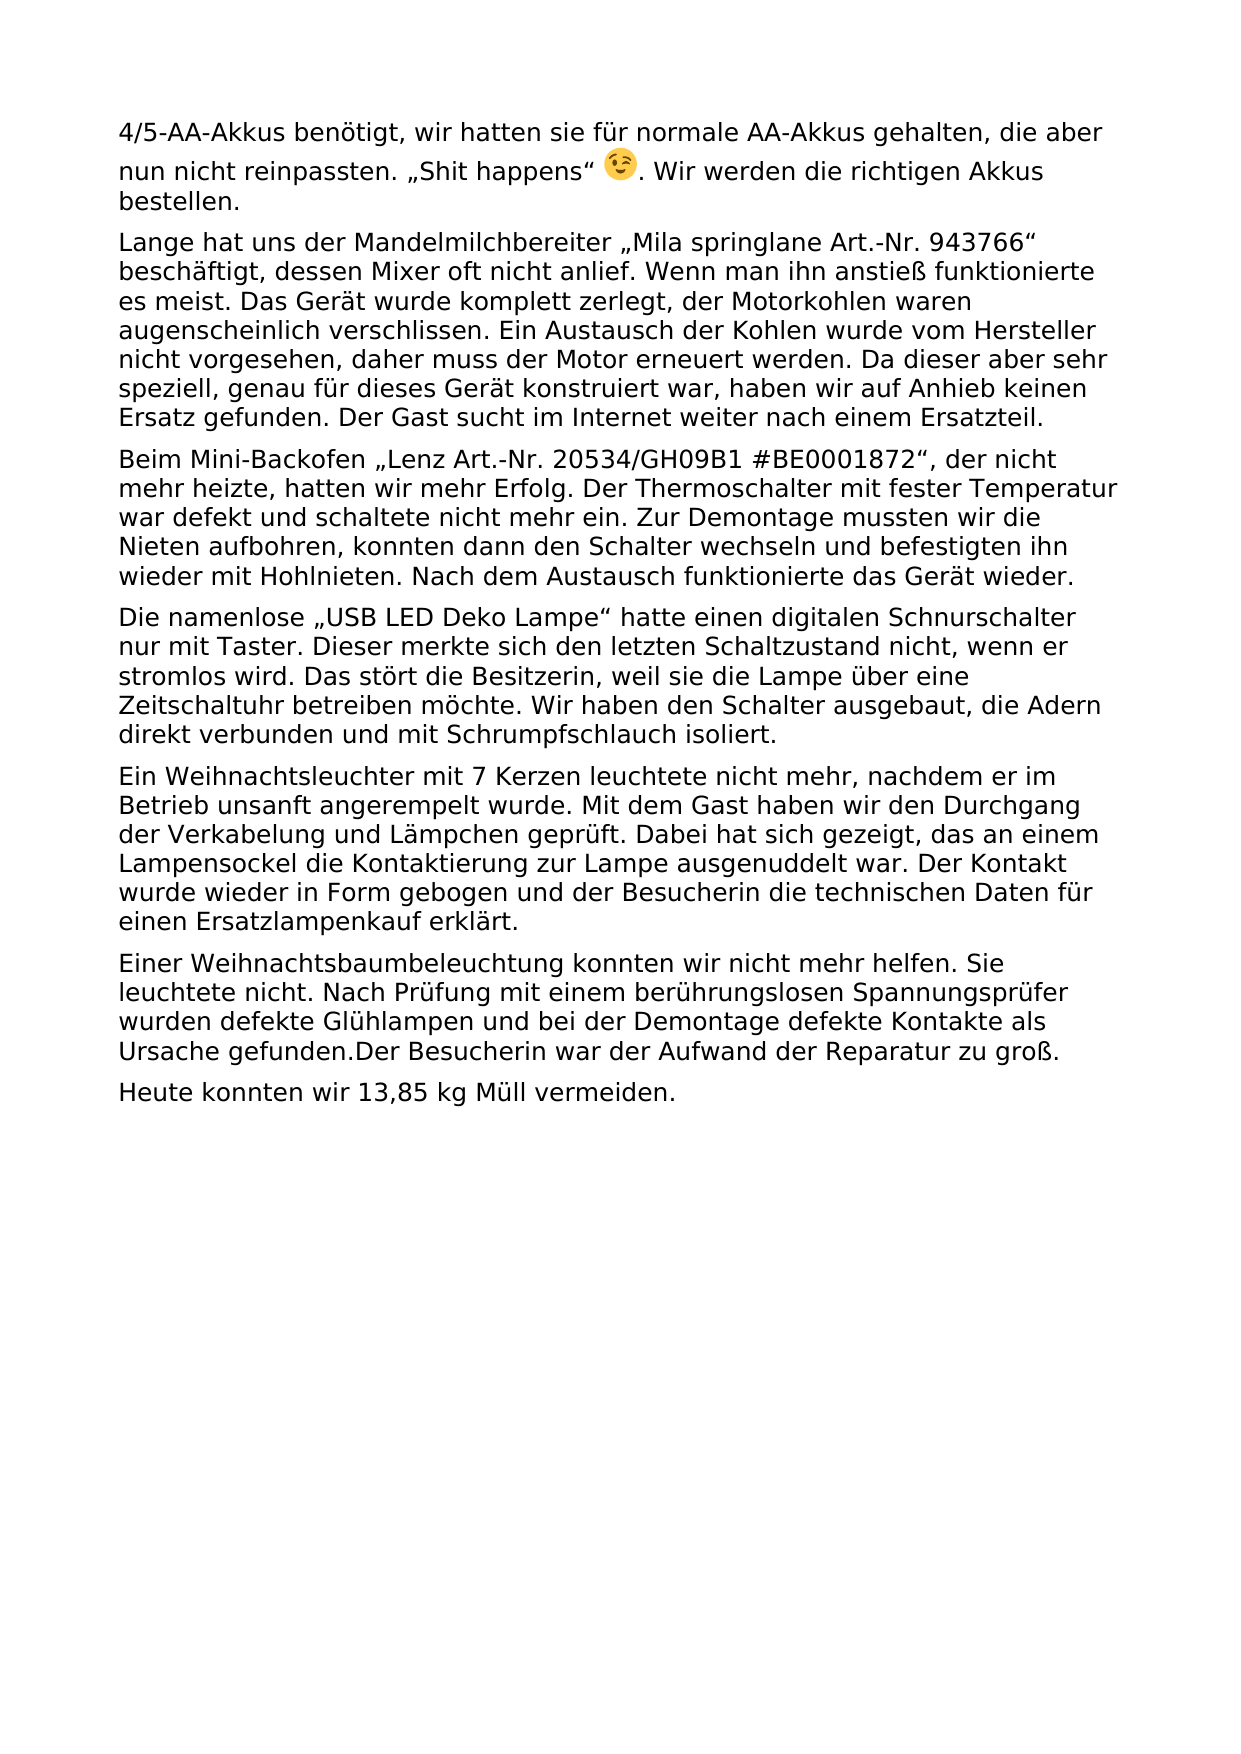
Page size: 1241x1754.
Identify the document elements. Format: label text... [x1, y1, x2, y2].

text 4/5-AA-Akkus benötigt, wir hatten sie für normale AA-Akkus gehalten, die aber nun nicht reinpassten. „Shit happens“ . Wir werden die richtigen Akkus bestellen. [118, 118, 1122, 216]
text Die namenlose „USB LED Deko Lampe“ hatte einen digitalen Schnurschalter nur mit Taster. Dieser merkte sich den letzten Schaltzustand nicht, wenn er stromlos wird. Das stört die Besitzerin, weil sie die Lampe über eine Zeitschaltuhr betreiben möchte. Wir haben den Schalter ausgebaut, die Adern direkt verbunden und mit Schrumpfschlauch isoliert. [118, 603, 1122, 749]
text Heute konnten wir 13,85 kg Müll vermeiden. [118, 1078, 1122, 1107]
text Lange hat uns der Mandelmilchbereiter „Mila springlane Art.-Nr. 943766“ beschäftigt, dessen Mixer oft nicht anlief. Wenn man ihn anstieß funktionierte es meist. Das Gerät wurde komplett zerlegt, der Motorkohlen waren augenscheinlich verschlissen. Ein Austausch der Kohlen wurde vom Hersteller nicht vorgesehen, daher muss der Motor erneuert werden. Da dieser aber sehr speziell, genau für dieses Gerät konstruiert war, haben wir auf Anhieb keinen Ersatz gefunden. Der Gast sucht im Internet weiter nach einem Ersatzteil. [118, 228, 1122, 432]
text Beim Mini-Backofen „Lenz Art.-Nr. 20534/GH09B1 #BE0001872“, der nicht mehr heizte, hatten wir mehr Erfolg. Der Thermoschalter mit fester Temperatur war defekt und schaltete nicht mehr ein. Zur Demontage mussten wir die Nieten aufbohren, konnten dann den Schalter wechseln und befestigten ihn wieder mit Hohlnieten. Nach dem Austausch funktionierte das Gerät wieder. [118, 445, 1122, 591]
text Einer Weihnachtsbaumbeleuchtung konnten wir nicht mehr helfen. Sie leuchtete nicht. Nach Prüfung mit einem berührungslosen Spannungsprüfer wurden defekte Glühlampen und bei der Demontage defekte Kontakte als Ursache gefunden.Der Besucherin war der Aufwand der Reparatur zu groß. [118, 949, 1122, 1066]
text Ein Weihnachtsleuchter mit 7 Kerzen leuchtete nicht mehr, nachdem er im Betrieb unsanft angerempelt wurde. Mit dem Gast haben wir den Durchgang der Verkabelung und Lämpchen geprüft. Dabei hat sich gezeigt, das an einem Lampensockel die Kontaktierung zur Lampe ausgenuddelt war. Der Kontakt wurde wieder in Form gebogen und der Besucherin die technischen Daten für einen Ersatzlampenkauf erklärt. [118, 762, 1122, 937]
